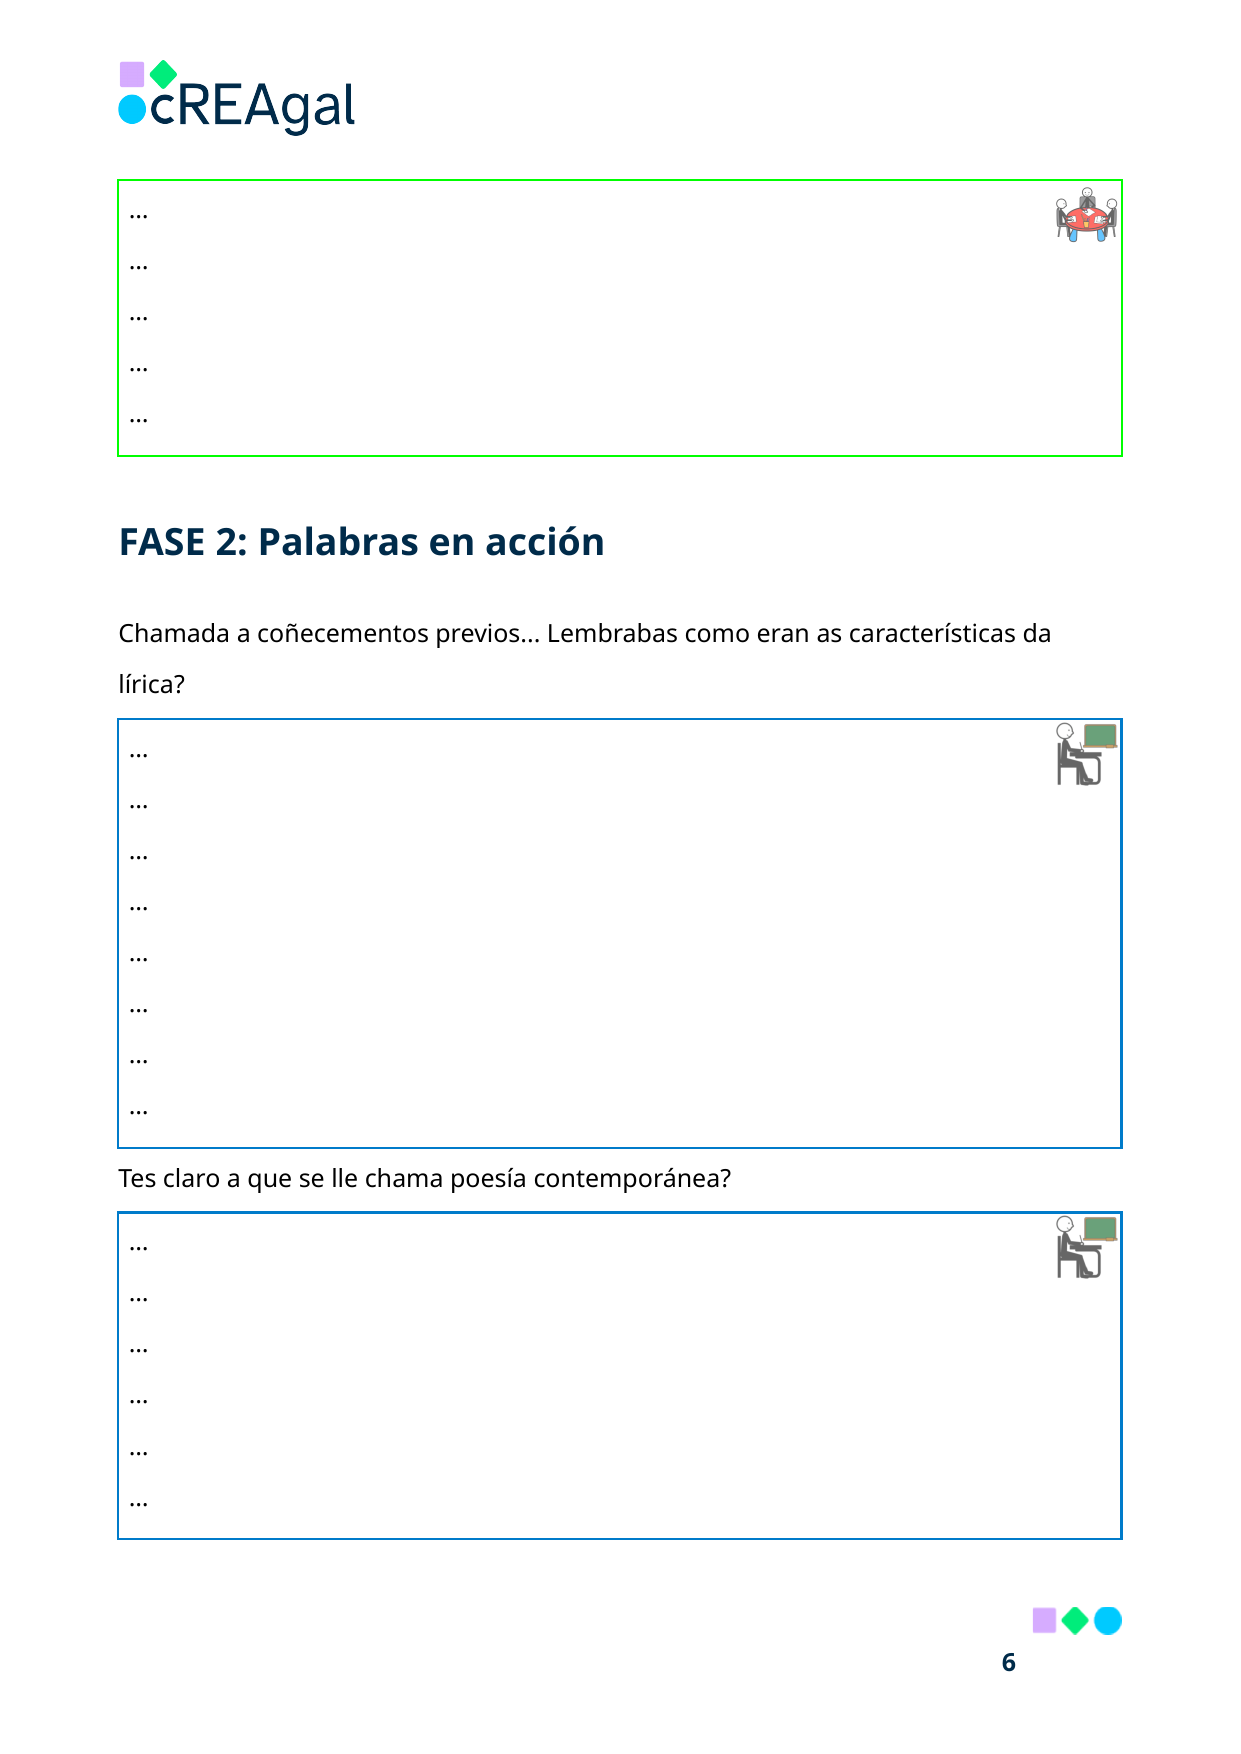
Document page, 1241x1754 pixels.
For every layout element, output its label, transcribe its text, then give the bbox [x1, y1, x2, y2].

picture [1115, 1607, 1122, 1617]
picture [118, 60, 355, 136]
subtitle FASE 2: Palabras en acción [118, 516, 1122, 567]
list Tes claro a que se lle chama poesía contemporánea? [118, 1160, 1122, 1194]
table_header … … … … … [119, 181, 1121, 454]
picture [1032, 1607, 1105, 1635]
list Chamada a coñecementos previos... Lembrabas como eran as características da lírica? [118, 616, 1122, 701]
picture [1111, 1623, 1122, 1635]
table_header … … … … … … … … [119, 720, 1120, 1147]
table_header … … … … … … [119, 1214, 1120, 1538]
